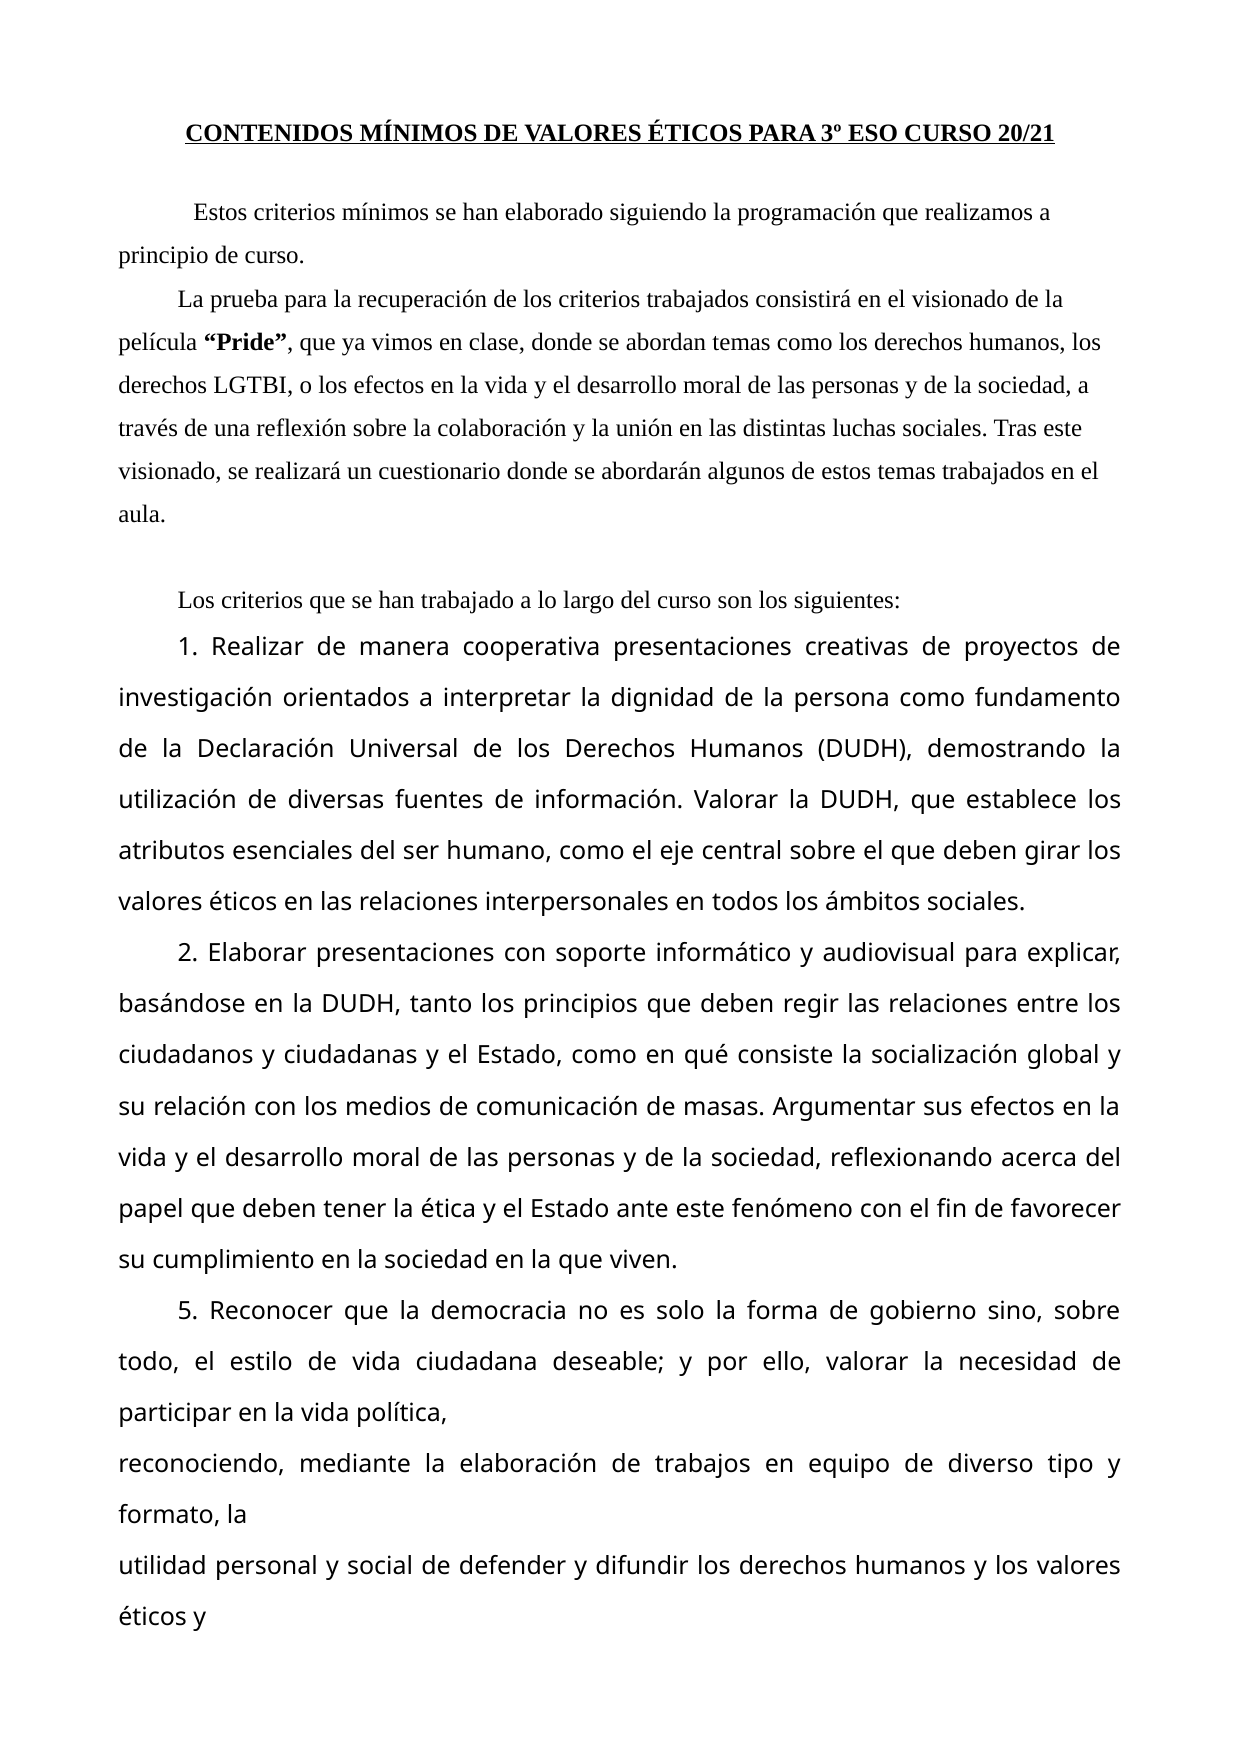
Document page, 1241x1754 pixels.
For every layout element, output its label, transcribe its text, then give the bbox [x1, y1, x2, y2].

text Los criterios que se han trabajado a lo largo del curso son los siguientes: [118, 586, 1122, 614]
text La prueba para la recuperación de los criterios trabajados consistirá en el visionado de la película “Pride”, que ya vimos en clase, donde se abordan temas como los derechos humanos, los derechos LGTBI, o los efectos en la vida y el desarrollo moral de las personas y de la sociedad, a través de una reflexión sobre la colaboración y la unión en las distintas luchas sociales. Tras este visionado, se realizará un cuestionario donde se abordarán algunos de estos temas trabajados en el aula. [118, 284, 1122, 528]
text 1. Realizar de manera cooperativa presentaciones creativas de proyectos de investigación orientados a interpretar la dignidad de la persona como fundamento de la Declaración Universal de los Derechos Humanos (DUDH), demostrando la utilización de diversas fuentes de información. Valorar la DUDH, que establece los atributos esenciales del ser humano, como el eje central sobre el que deben girar los valores éticos en las relaciones interpersonales en todos los ámbitos sociales. [118, 629, 1122, 918]
text 5. Reconocer que la democracia no es solo la forma de gobierno sino, sobre todo, el estilo de vida ciudadana deseable; y por ello, valorar la necesidad de participar en la vida política, [118, 1292, 1122, 1428]
text utilidad personal y social de defender y difundir los derechos humanos y los valores éticos y [118, 1547, 1122, 1633]
text CONTENIDOS MÍNIMOS DE VALORES ÉTICOS PARA 3º ESO CURSO 20/21 [118, 118, 1122, 147]
text Estos criterios mínimos se han elaborado siguiendo la programación que realizamos a principio de curso. [118, 197, 1122, 269]
text reconociendo, mediante la elaboración de trabajos en equipo de diverso tipo y formato, la [118, 1445, 1122, 1531]
text 2. Elaborar presentaciones con soporte informático y audiovisual para explicar, basándose en la DUDH, tanto los principios que deben regir las relaciones entre los ciudadanos y ciudadanas y el Estado, como en qué consiste la socialización global y su relación con los medios de comunicación de masas. Argumentar sus efectos en la vida y el desarrollo moral de las personas y de la sociedad, reflexionando acerca del papel que deben tener la ética y el Estado ante este fenómeno con el fin de favorecer su cumplimiento en la sociedad en la que viven. [118, 935, 1122, 1275]
